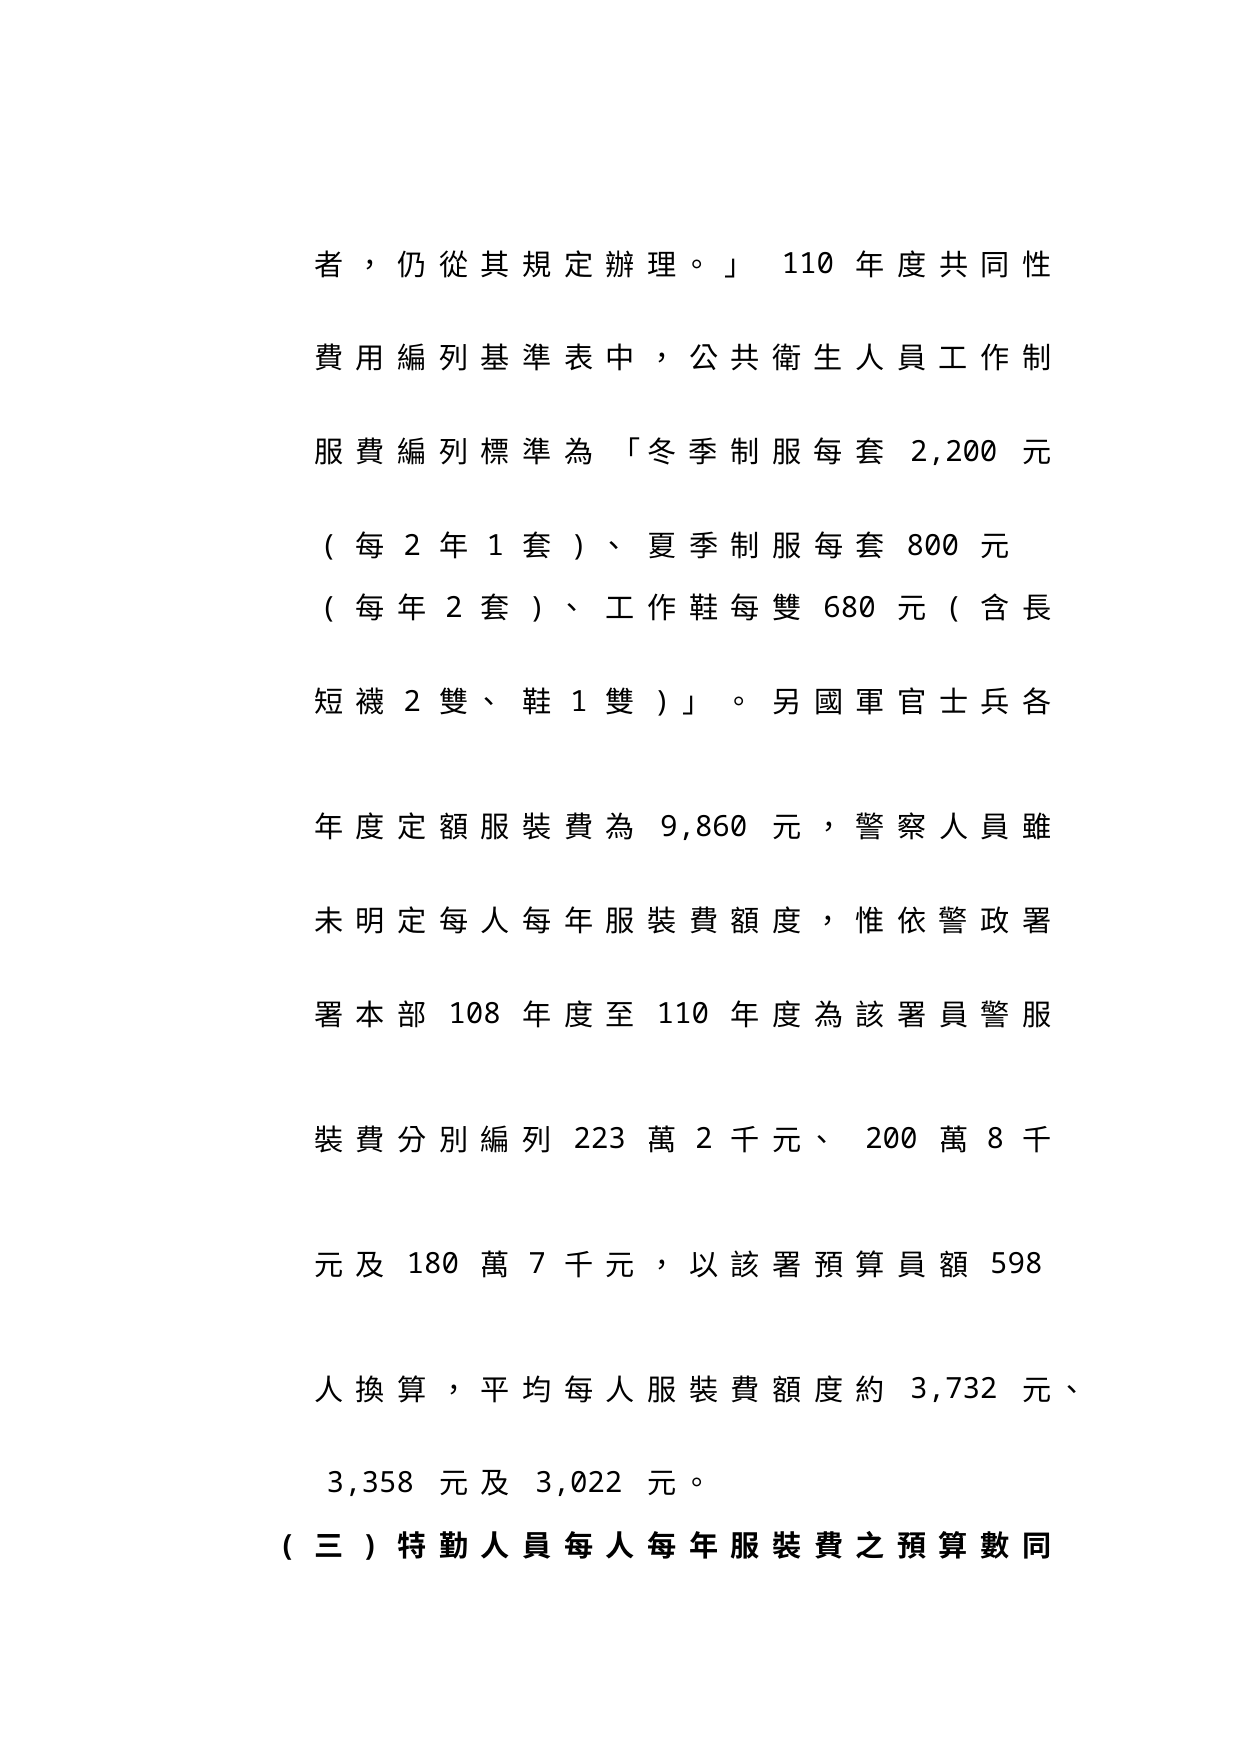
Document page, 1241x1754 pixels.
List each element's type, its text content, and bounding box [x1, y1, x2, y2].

text 依行政院人事行政局81年6月29日81局肆字第23723號函：「關於今後是否製發公教人員服裝問題，經簽奉行政院核定：為配合勤儉建國政策，及考量政府財政負擔，今後不再製發公教人員服裝；至業務性質特殊，原規定有穿著統一制服之必要者，仍從其規定辦理。」110年度共同性費用編列基準表中，公共衛生人員工作制服費編列標準為「冬季制服每套2,200元(每2年1套)、夏季制服每套800元(每年2套)、工作鞋每雙680元(含長短襪2雙、鞋1雙)」。另國軍官士兵各年度定額服裝費為9,860元，警察人員雖未明定每人每年服裝費額度，惟依警政署署本部108年度至110年度為該署員警服裝費分別編列223萬2千元、200萬8千元及180萬7千元，以該署預算員額598人換算，平均每人服裝費額度約3,732元、3,358元及3,022元。 [271, 189, 1058, 1502]
text (三)特勤人員每人每年服裝費之預算數同 [242, 1502, 1058, 1564]
